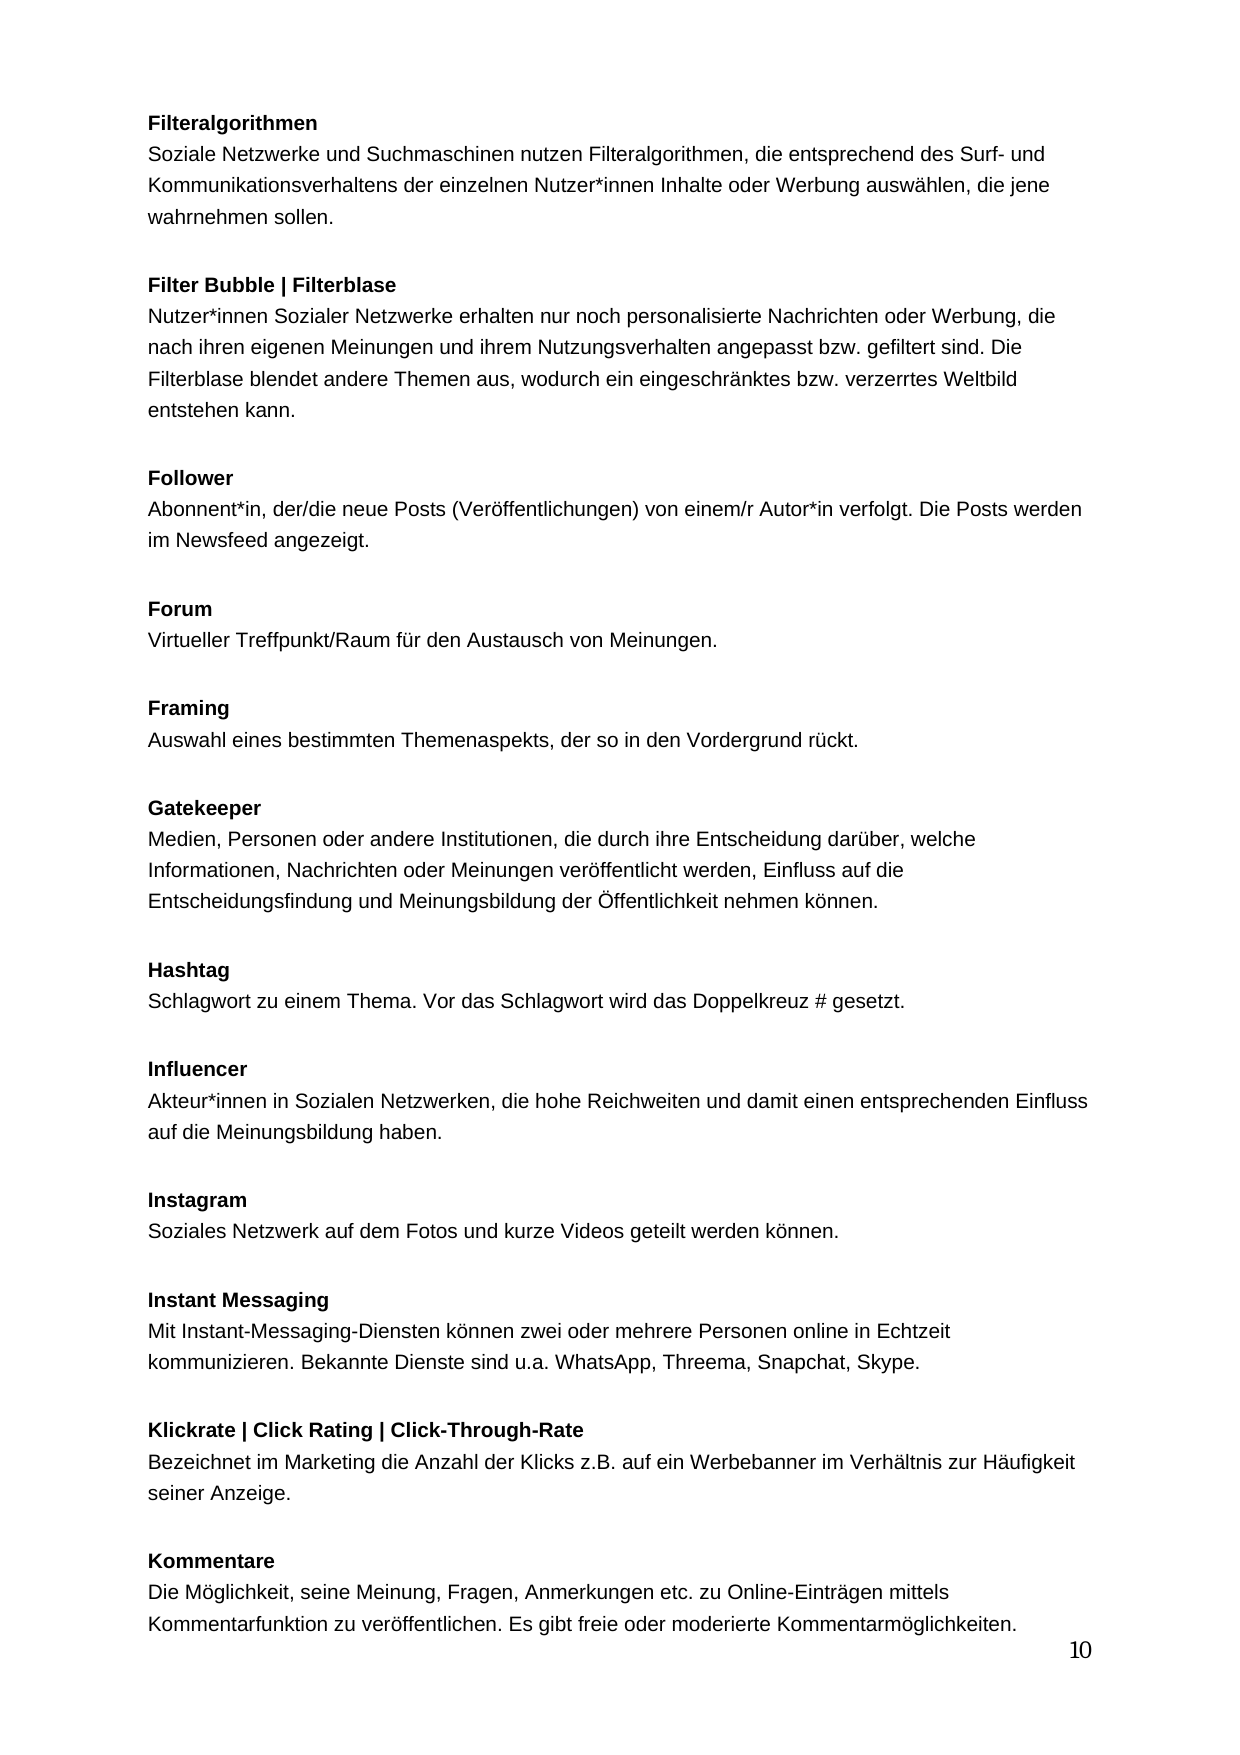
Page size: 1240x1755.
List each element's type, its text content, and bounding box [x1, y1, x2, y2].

text Kommentare [148, 1549, 1092, 1573]
text Nutzer*innen Sozialer Netzwerke erhalten nur noch personalisierte Nachrichten oder Werbung, die nach ihren eigenen Meinungen und ihrem Nutzungsverhalten angepasst bzw. gefiltert sind. Die Filterblase blendet andere Themen aus, wodurch ein eingeschränktes bzw. verzerrtes Weltbild entstehen kann. [148, 304, 1092, 421]
text Follower [148, 466, 1092, 490]
text Filter Bubble | Filterblase [148, 273, 1092, 297]
text Virtueller Treffpunkt/Raum für den Austausch von Meinungen. [148, 628, 1092, 652]
text Mit Instant-Messaging-Diensten können zwei oder mehrere Personen online in Echtzeit kommunizieren. Bekannte Dienste sind u.a. WhatsApp, Threema, Snapchat, Skype. [148, 1319, 1092, 1374]
text Forum [148, 597, 1092, 621]
text Instant Messaging [148, 1288, 1092, 1312]
text Soziales Netzwerk auf dem Fotos und kurze Videos geteilt werden können. [148, 1219, 1092, 1243]
text Schlagwort zu einem Thema. Vor das Schlagwort wird das Doppelkreuz # gesetzt. [148, 989, 1092, 1013]
text Die Möglichkeit, seine Meinung, Fragen, Anmerkungen etc. zu Online-Einträgen mittels Kommentarfunktion zu veröffentlichen. Es gibt freie oder moderierte Kommentarmöglichkeiten. [148, 1580, 1092, 1635]
text Medien, Personen oder andere Institutionen, die durch ihre Entscheidung darüber, welche Informationen, Nachrichten oder Meinungen veröffentlicht werden, Einfluss auf die Entscheidungsfindung und Meinungsbildung der Öffentlichkeit nehmen können. [148, 827, 1092, 913]
text Hashtag [148, 958, 1092, 982]
text Akteur*innen in Sozialen Netzwerken, die hohe Reichweiten und damit einen entsprechenden Einfluss auf die Meinungsbildung haben. [148, 1088, 1092, 1143]
text Klickrate | Click Rating | Click-Through-Rate [148, 1418, 1092, 1442]
text Soziale Netzwerke und Suchmaschinen nutzen Filteralgorithmen, die entsprechend des Surf- und Kommunikationsverhaltens der einzelnen Nutzer*innen Inhalte oder Werbung auswählen, die jene wahrnehmen sollen. [148, 142, 1092, 228]
text Influencer [148, 1057, 1092, 1081]
text Gatekeeper [148, 796, 1092, 820]
text Instagram [148, 1188, 1092, 1212]
text Framing [148, 696, 1092, 720]
text Abonnent*in, der/die neue Posts (Veröffentlichungen) von einem/r Autor*in verfolgt. Die Posts werden im Newsfeed angezeigt. [148, 497, 1092, 552]
text Filteralgorithmen [148, 111, 1092, 135]
text Auswahl eines bestimmten Themenaspekts, der so in den Vordergrund rückt. [148, 727, 1092, 751]
text Bezeichnet im Marketing die Anzahl der Klicks z.B. auf ein Werbebanner im Verhältnis zur Häufigkeit seiner Anzeige. [148, 1449, 1092, 1504]
